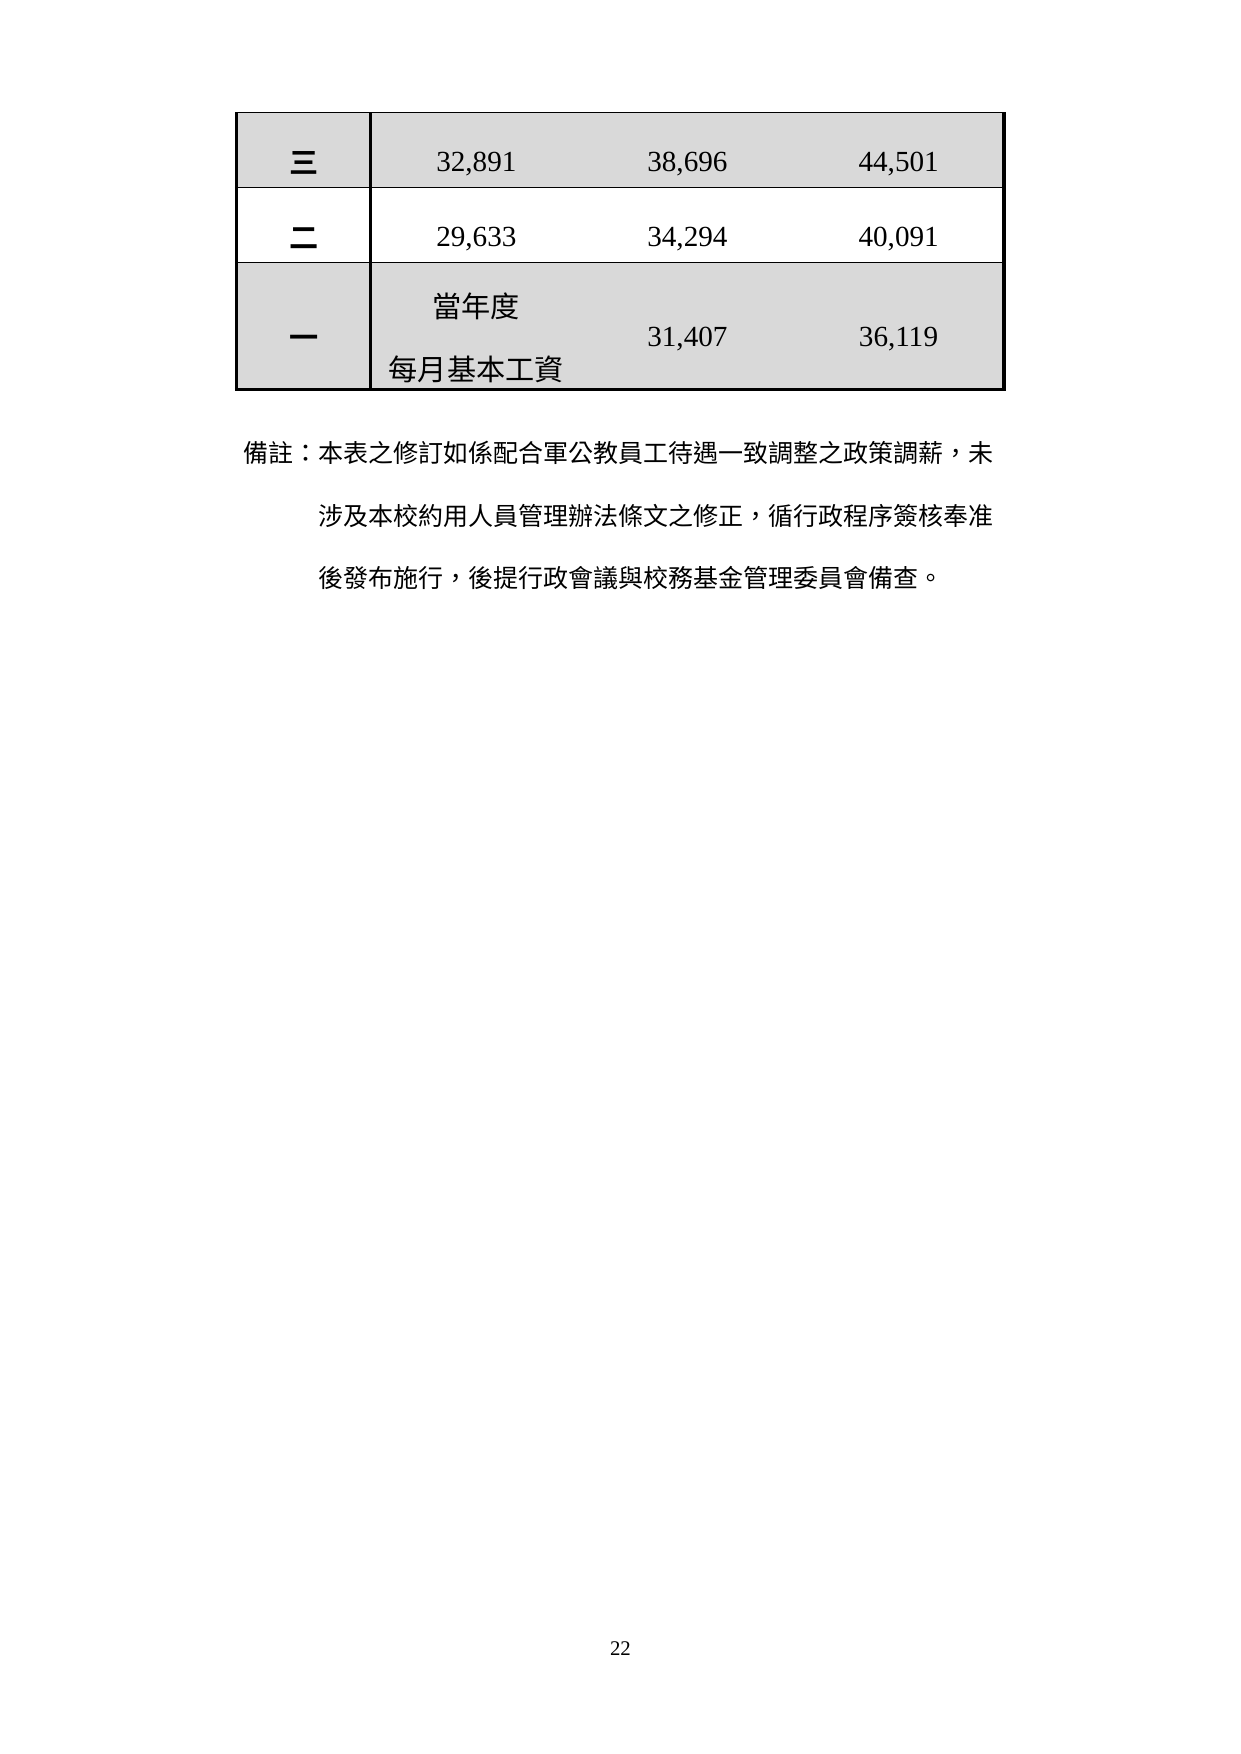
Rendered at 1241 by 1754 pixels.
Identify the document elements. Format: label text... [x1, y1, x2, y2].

table_cell 40,091 [793, 188, 1002, 262]
table_cell 三 [238, 113, 369, 187]
table_cell 36,119 [793, 263, 1002, 388]
table_cell 當年度 每月基本工資 [372, 263, 582, 388]
table_cell 32,891 [372, 113, 582, 187]
table_cell 38,696 [582, 113, 793, 187]
table_cell 31,407 [582, 263, 793, 388]
text 備註：本表之修訂如係配合軍公教員工待遇一致調整之政策調薪，未涉及本校約用人員管理辦法條文之修正，循行政程序簽核奉准後發布施行，後提行政會議與校務基金管理委員會備查。 [243, 410, 997, 598]
table_cell 二 [238, 188, 369, 262]
table_cell 44,501 [793, 113, 1002, 187]
table_cell 29,633 [372, 188, 582, 262]
table_cell 一 [238, 263, 369, 388]
table_cell 34,294 [582, 188, 793, 262]
